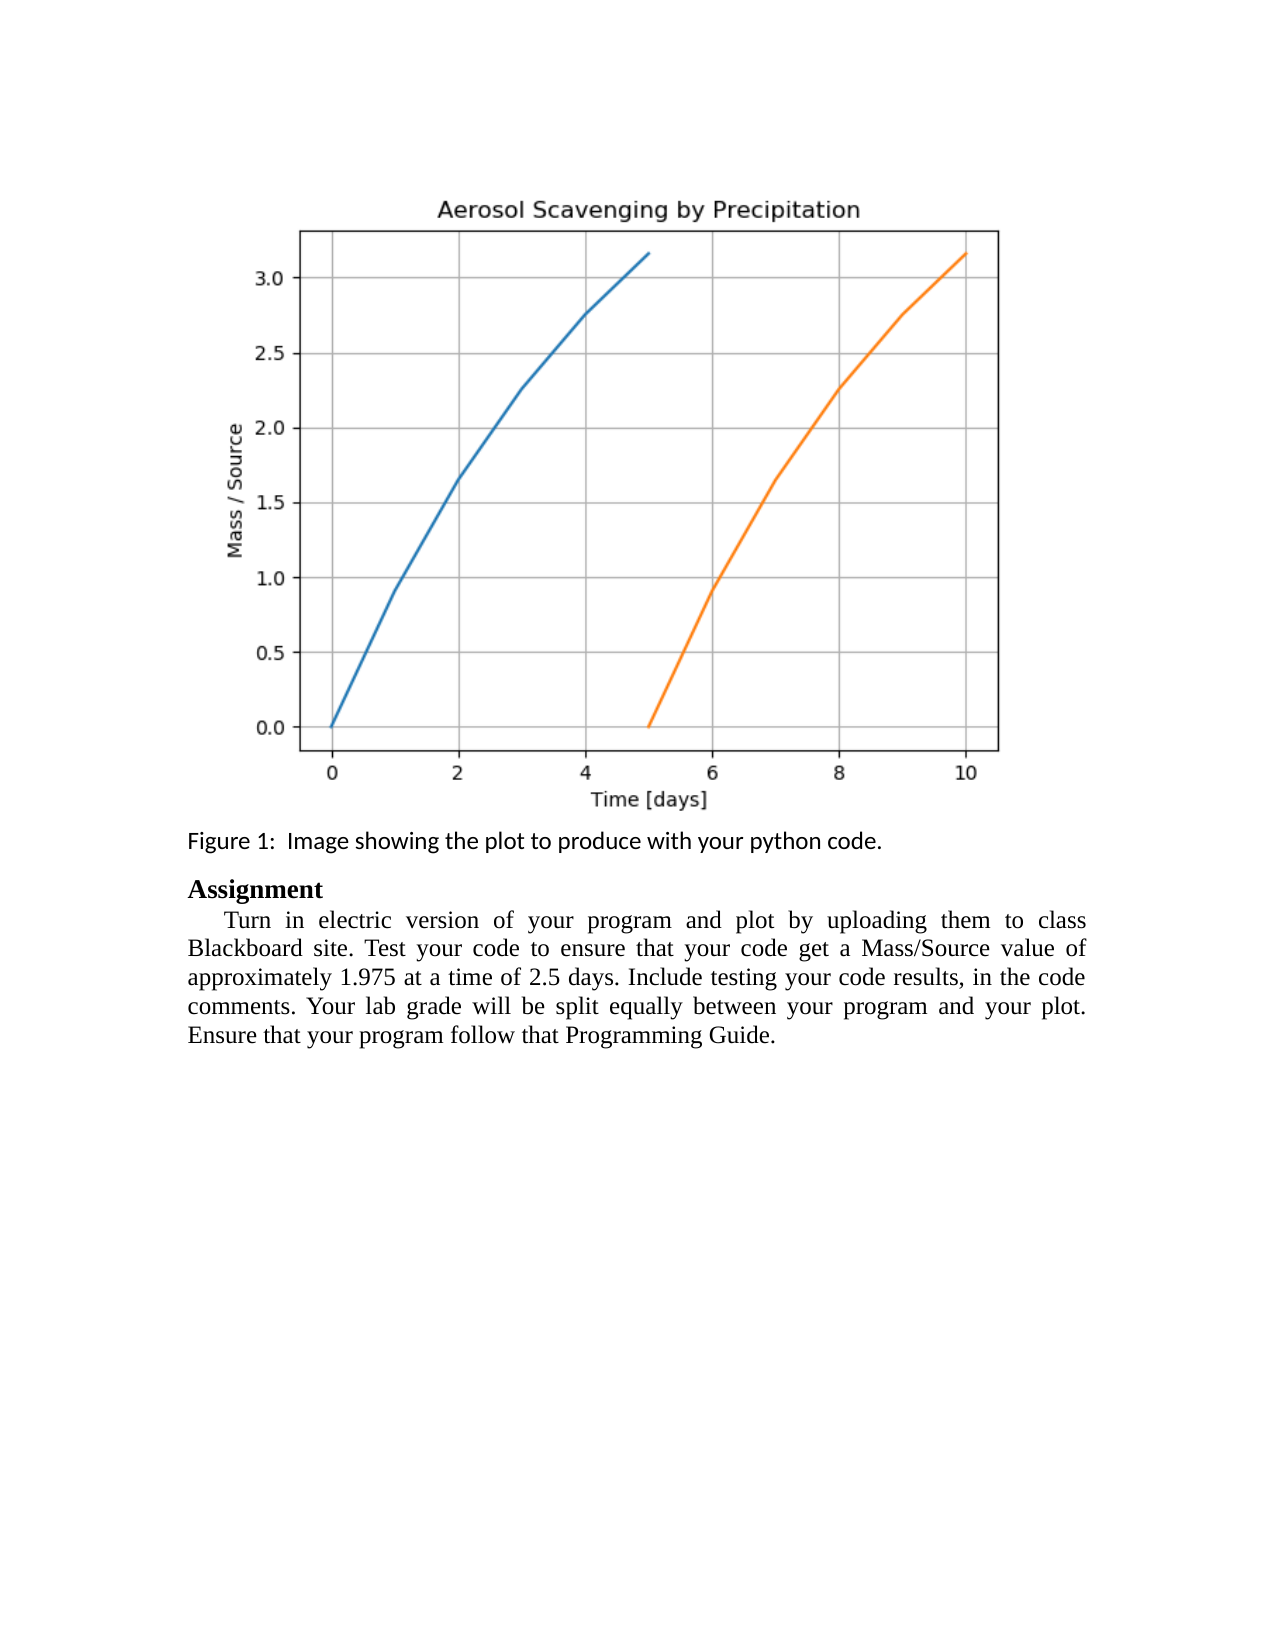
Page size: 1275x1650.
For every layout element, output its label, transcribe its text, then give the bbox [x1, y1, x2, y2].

text Turn in electric version of your program and plot by uploading them to class Blackboard site. Test your code to ensure that your code get a Mass/Source value of approximately 1.975 at a time of 2.5 days. Include testing your code results, in the code comments. Your lab grade will be split equally between your program and your plot. Ensure that your program follow that Programming Guide. [187, 905, 1087, 1048]
text Figure 1: Image showing the plot to produce with your python code. [187, 825, 1087, 856]
subtitle Assignment [187, 873, 1087, 905]
picture [187, 150, 1088, 825]
